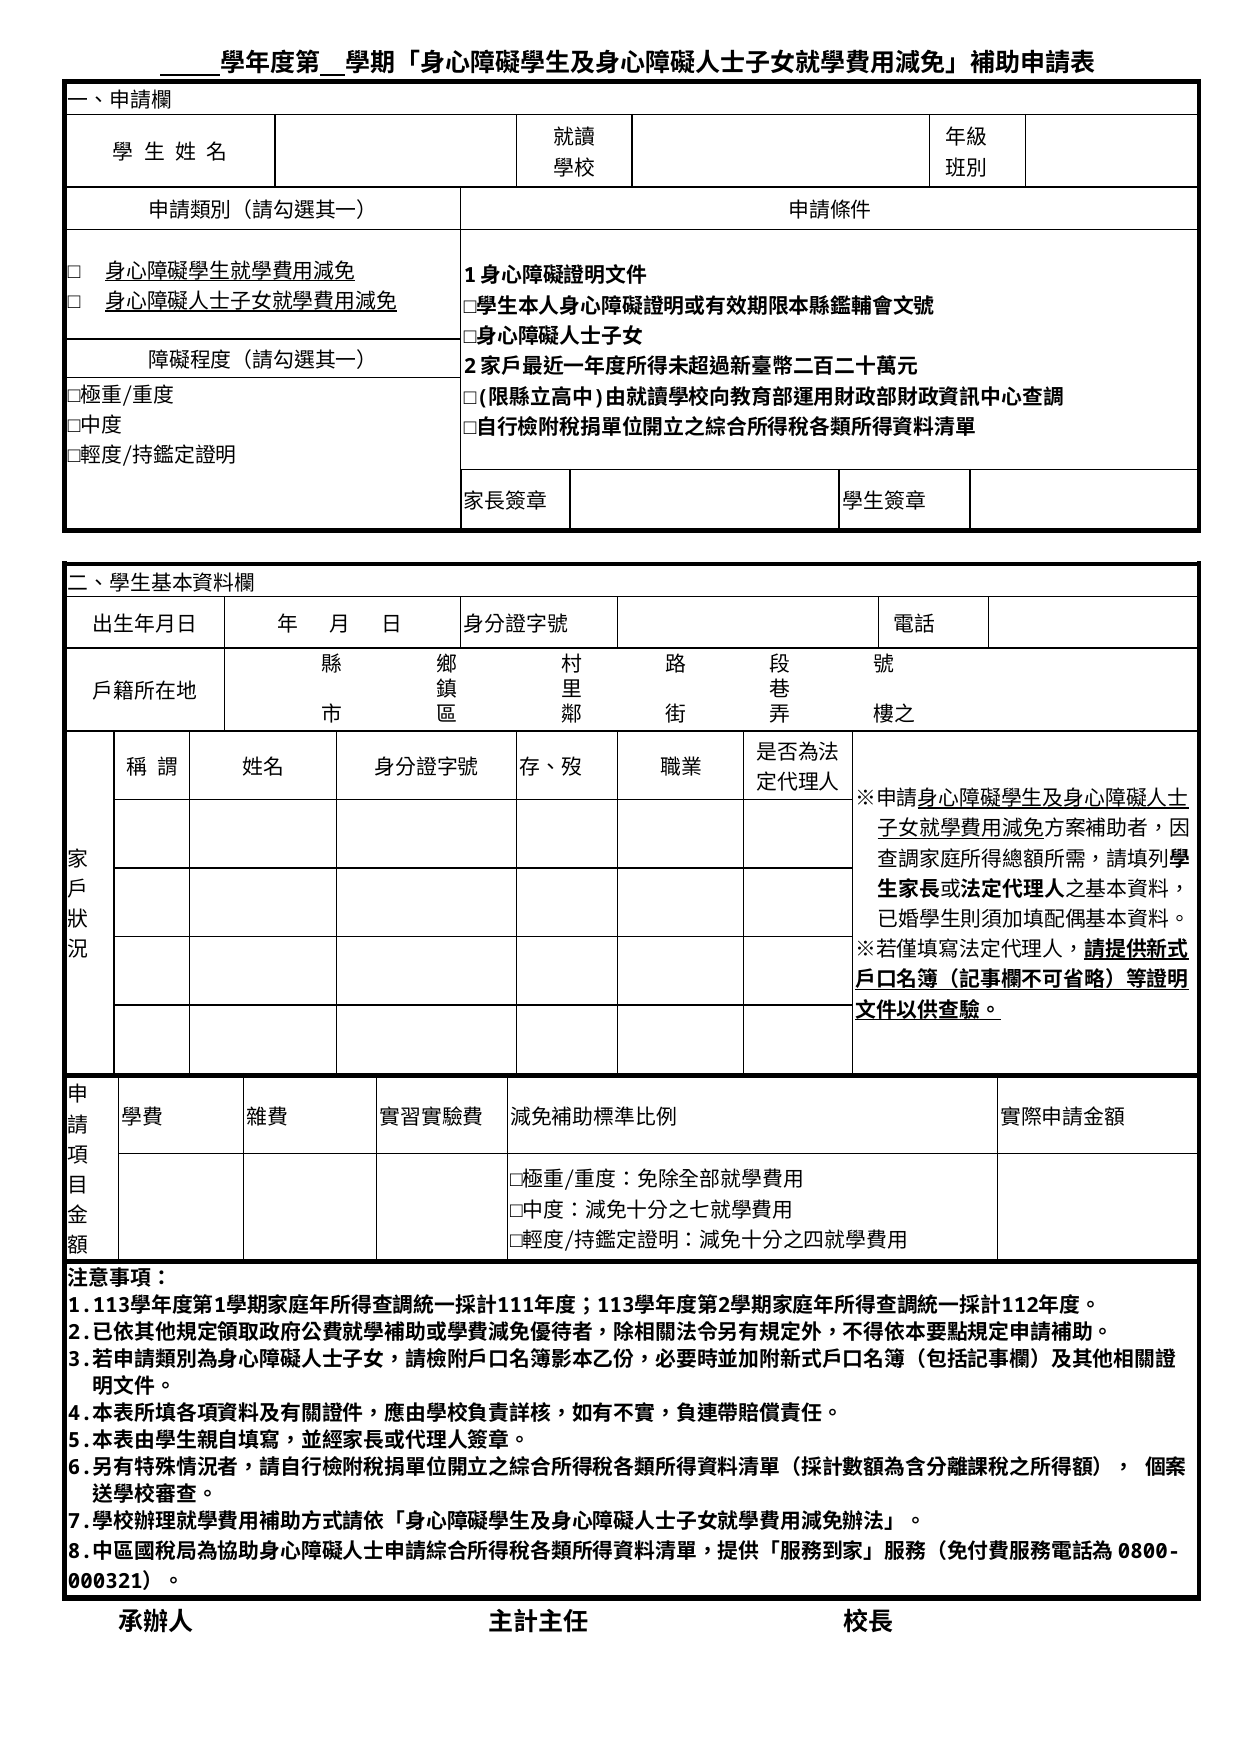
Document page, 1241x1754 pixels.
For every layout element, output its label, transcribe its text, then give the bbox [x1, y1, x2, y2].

table_cell 注意事項： 1.113學年度第1學期家庭年所得查調統一採計111年度；113學年度第2學期家庭年所得查調統一採計112年度。 2.已依其他規定領取政府公費就學補助或學費減免優待者，除相關法令另有規定外，不得依本要點規定申請補助。 3.若申請類別為身心障礙人士子女，請檢附戶口名簿影本乙份，必要時並加附新式戶口名簿（包括記事欄）及其他相關證明文件。 4.本表所填各項資料及有關證件，應由學校負責詳核，如有不實，負連帶賠償責任。 5.本表由學生親自填寫，並經家長或代理人簽章。 6.另有特殊情況者，請自行檢附稅捐單位開立之綜合所得稅各類所得資料清單（採計數額為含分離課稅之所得額）， 個案送學校審查。 7.學校辦理就學費用補助方式請依「身心障礙學生及身心障礙人士子女就學費用減免辦法」。 8.中區國稅局為協助身心障礙人士申請綜合所得稅各類所得資料清單，提供「服務到家」服務（免付費服務電話為0800-000321）。 [67, 1264, 1197, 1595]
table_cell [190, 1006, 336, 1073]
table_cell [517, 1006, 617, 1073]
table_cell [744, 937, 852, 1004]
table_cell 減免補助標準比例 [508, 1078, 997, 1152]
table_cell 年 月 日 [225, 597, 460, 647]
table_cell 存、歿 [517, 732, 617, 799]
table_cell [517, 937, 617, 1004]
table_cell 是否為法定代理人 [744, 732, 852, 799]
table_cell [65, 533, 461, 561]
table_cell [337, 800, 516, 867]
table_cell □極重/重度：免除全部就學費用 □中度：減免十分之七就學費用 □輕度/持鑑定證明：減免十分之四就學費用 [508, 1154, 997, 1259]
table_cell [337, 1006, 516, 1073]
table_cell 身分證字號 [337, 732, 516, 799]
table_cell [618, 1006, 743, 1073]
table_cell [115, 800, 189, 867]
table_cell [618, 869, 743, 936]
table_header 一、申請欄 [67, 84, 1197, 114]
table_cell [971, 470, 1197, 528]
table_cell [67, 469, 460, 528]
text 承辦人 主計主任 校長 [118, 1601, 1144, 1637]
table_cell 家 戶 狀 況 [67, 732, 113, 1073]
text 學年度第 學期「身心障礙學生及身心障礙人士子女就學費用減免」補助申請表 [89, 43, 1166, 79]
table_cell [115, 937, 189, 1004]
table_cell [618, 937, 743, 1004]
table_cell [190, 937, 336, 1004]
table_cell 姓名 [190, 732, 336, 799]
table_cell 學 生 姓 名 [67, 115, 274, 186]
table_cell 戶籍所在地 [67, 649, 224, 730]
table_cell ※申請身心障礙學生及身心障礙人士子女就學費用減免方案補助者，因查調家庭所得總額所需，請填列學生家長或法定代理人之基本資料，已婚學生則須加填配偶基本資料。 ※若僅填寫法定代理人，請提供新式戶口名簿（記事欄不可省略）等證明文件以供查驗。 [853, 732, 1197, 1073]
table_cell [190, 869, 336, 936]
table_cell 雜費 [244, 1078, 376, 1152]
table_cell [744, 869, 852, 936]
table_cell [337, 869, 516, 936]
table_cell [839, 533, 1199, 561]
table_cell [115, 1006, 189, 1073]
table_cell 稱 謂 [115, 732, 189, 799]
table_cell 家長簽章 [462, 470, 569, 528]
table_cell [276, 115, 516, 186]
table_cell 就讀 學校 [517, 115, 631, 186]
table_cell [1026, 115, 1197, 186]
table_cell [744, 1006, 852, 1073]
table_cell [633, 115, 929, 186]
table_cell [337, 937, 516, 1004]
table_cell 二、學生基本資料欄 [67, 566, 1197, 596]
table_cell [744, 800, 852, 867]
table_cell 實際申請金額 [998, 1078, 1197, 1152]
table_cell [119, 1154, 243, 1259]
table_cell 1身心障礙證明文件 □學生本人身心障礙證明或有效期限本縣鑑輔會文號 □身心障礙人士子女 2家戶最近一年度所得未超過新臺幣二百二十萬元 □(限縣立高中)由就讀學校向教育部運用財政部財政資訊中心查調 □自行檢附稅捐單位開立之綜合所得稅各類所得資料清單 [461, 230, 1197, 469]
table_cell 年級 班別 [930, 115, 1025, 186]
table_cell 縣 鄉 村 路 段 號 鎮 里 巷 市 區 鄰 街 弄 樓之 [225, 649, 1197, 730]
table_cell 障礙程度（請勾選其一） [67, 340, 460, 377]
table_cell 身分證字號 [461, 597, 617, 647]
table_cell [461, 533, 839, 561]
table_cell [989, 597, 1197, 647]
table_cell 電話 [879, 597, 988, 647]
table_cell [618, 597, 878, 647]
table_cell [115, 869, 189, 936]
table_cell □極重/重度 □中度 □輕度/持鑑定證明 [67, 378, 460, 469]
table_cell [517, 800, 617, 867]
table_cell [998, 1154, 1197, 1259]
table_cell 出生年月日 [67, 597, 224, 647]
table_cell [244, 1154, 376, 1259]
table_cell [517, 869, 617, 936]
table_cell 申請條件 [461, 188, 1197, 229]
table_cell 實習實驗費 [377, 1078, 507, 1152]
table_cell [571, 470, 838, 528]
table_cell 學生簽章 [840, 470, 969, 528]
table_cell 職業 [618, 732, 743, 799]
table_cell 申請類別（請勾選其一） [67, 188, 460, 229]
table_cell [190, 800, 336, 867]
table_cell 申 請 項 目 金 額 [67, 1078, 118, 1259]
table_cell 身心障礙學生就學費用減免 身心障礙人士子女就學費用減免 [67, 230, 460, 338]
table_cell [618, 800, 743, 867]
table_cell [377, 1154, 507, 1259]
table_cell 學費 [119, 1078, 243, 1152]
